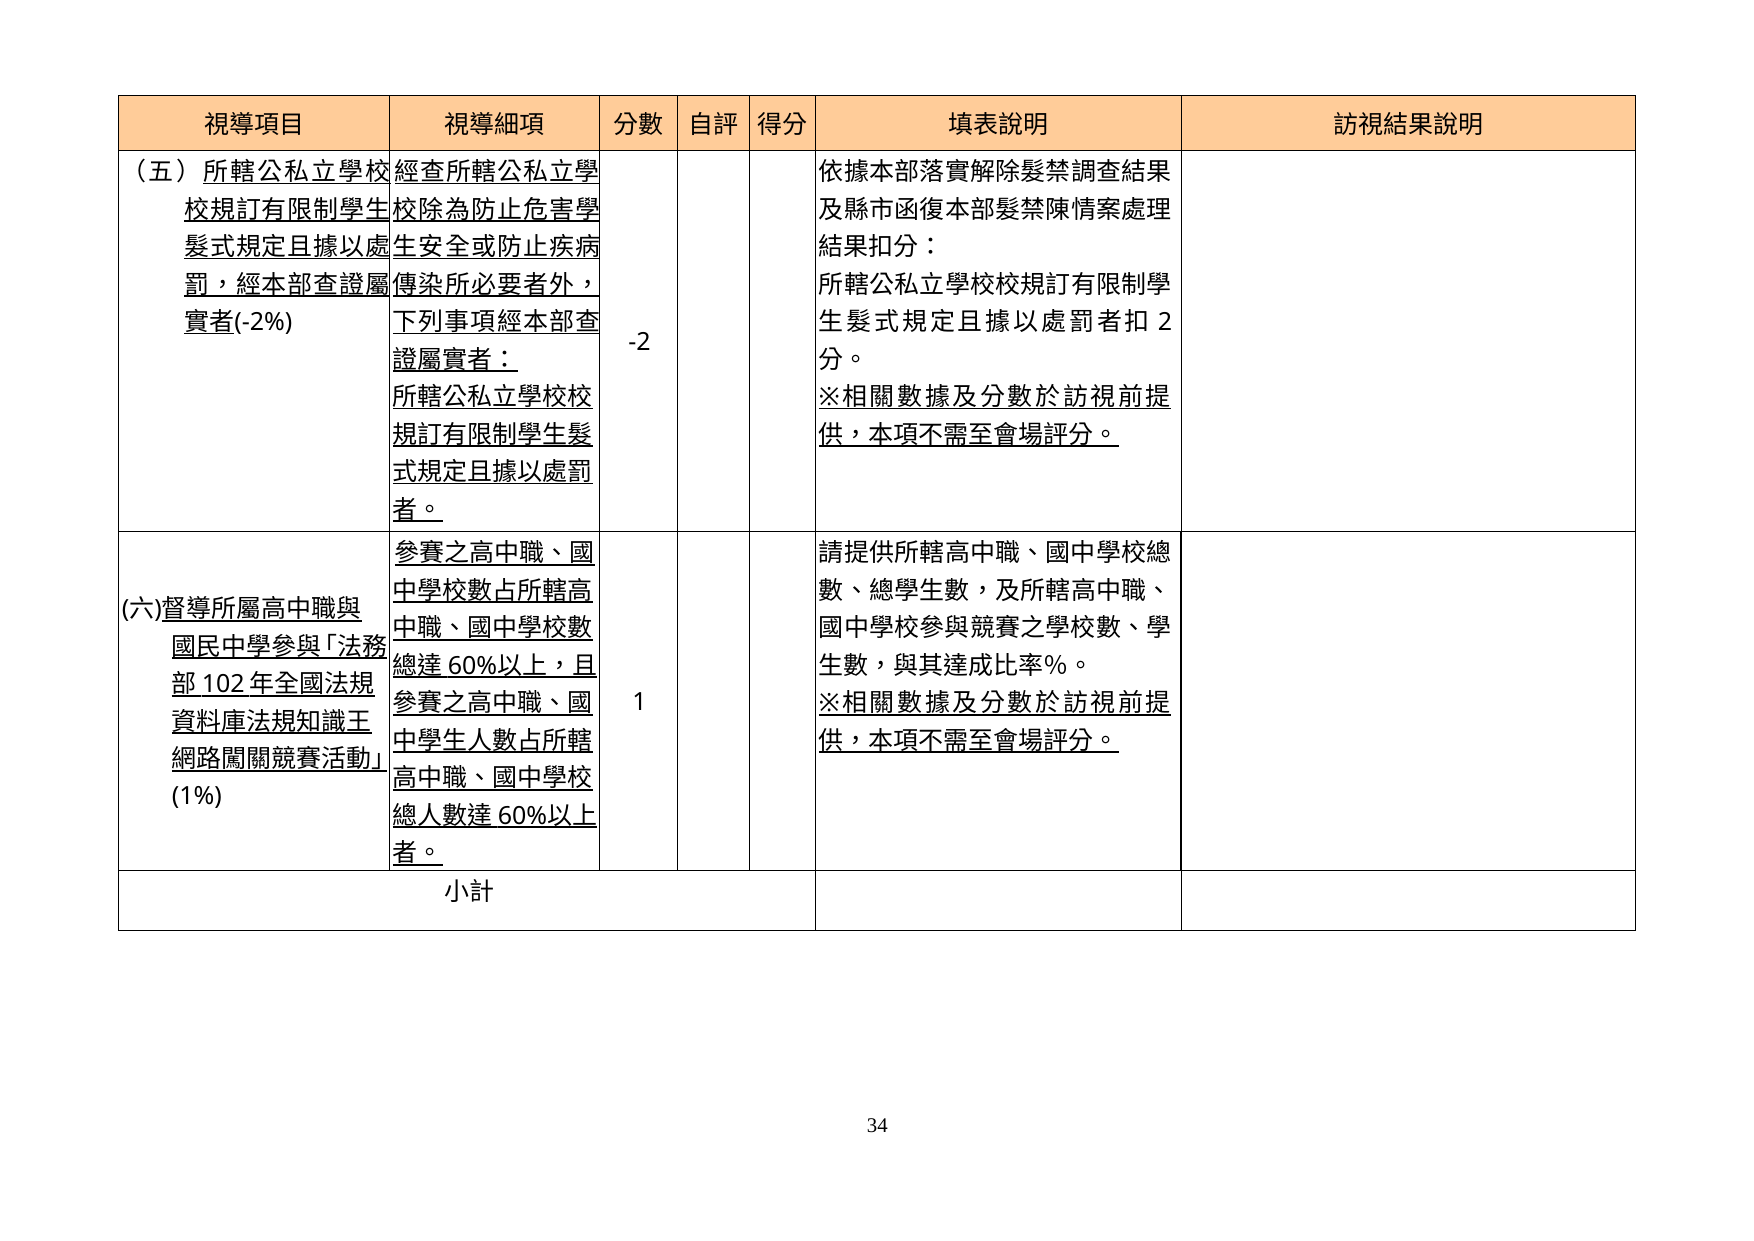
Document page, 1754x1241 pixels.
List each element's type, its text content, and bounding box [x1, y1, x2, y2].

table_cell [1182, 532, 1635, 869]
table_cell [816, 871, 1181, 930]
table_header 視導項目 [119, 96, 389, 150]
table_cell -2 [600, 151, 677, 531]
table_header 視導細項 [390, 96, 599, 150]
table_cell [1182, 151, 1635, 531]
table_header 填表說明 [816, 96, 1181, 150]
table_cell （五）所轄公私立學校校規訂有限制學生髮式規定且據以處罰，經本部查證屬實者(-2%) [119, 151, 389, 531]
table_cell 1 [600, 532, 677, 869]
table_cell 經查所轄公私立學校除為防止危害學生安全或防止疾病傳染所必要者外，下列事項經本部查證屬實者： 所轄公私立學校校 規訂有限制學生髮 式規定且據以處罰 者。 [390, 151, 599, 531]
table_cell 參賽之高中職、國中學校數占所轄高中職、國中學校數總達60%以上，且參賽之高中職、國中學生人數占所轄高中職、國中學校總人數達60%以上者。 [390, 532, 599, 869]
table_header 訪視結果說明 [1182, 96, 1635, 150]
table_cell [678, 151, 749, 531]
table_cell 小計 [119, 871, 815, 930]
table_cell [750, 532, 815, 869]
table_cell [678, 532, 749, 869]
table_cell (六)督導所屬高中職與 國民中學參與「法務 部102年全國法規 資料庫法規知識王 網路闖關競賽活動」 (1%) [119, 532, 389, 869]
table_header 自評 [678, 96, 749, 150]
table_cell 依據本部落實解除髮禁調查結果及縣市函復本部髮禁陳情案處理結果扣分： 所轄公私立學校校規訂有限制學生髮式規定且據以處罰者扣2分。 ※相關數據及分數於訪視前提供，本項不需至會場評分。 [816, 151, 1181, 531]
table_cell 請提供所轄高中職、國中學校總數、總學生數，及所轄高中職、國中學校參與競賽之學校數、學生數，與其達成比率％。 ※相關數據及分數於訪視前提供，本項不需至會場評分。 [816, 532, 1180, 869]
table_cell [750, 151, 815, 531]
table_header 得分 [750, 96, 815, 150]
table_cell [1182, 871, 1635, 930]
table_header 分數 [600, 96, 677, 150]
